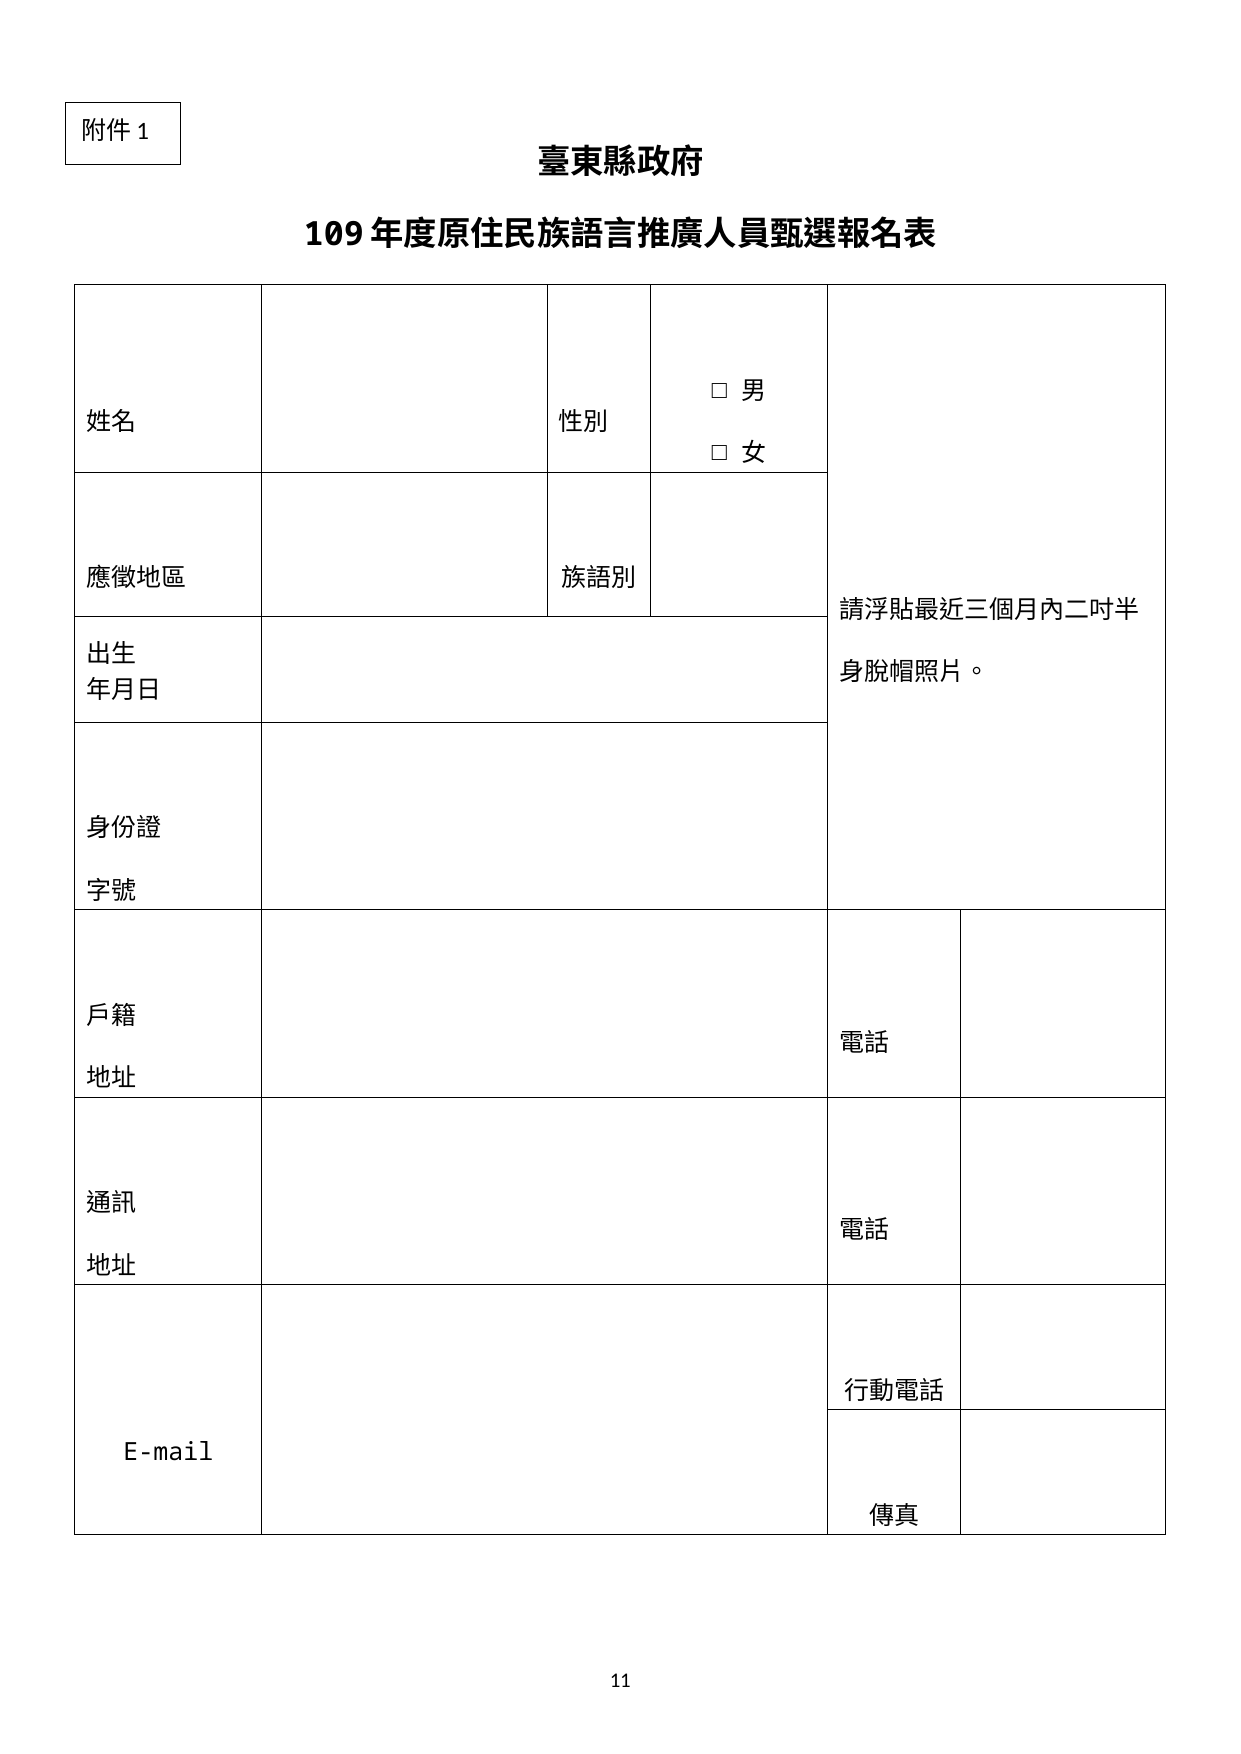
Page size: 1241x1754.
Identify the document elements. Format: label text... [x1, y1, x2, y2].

table_cell [262, 617, 827, 722]
table_cell 出生 年月日 [75, 617, 261, 722]
table_cell 通訊 地址 [75, 1098, 261, 1284]
table_cell [961, 910, 1165, 1097]
table_header 請浮貼最近三個月內二吋半身脫帽照片。 [828, 285, 1165, 909]
table_cell 行動電話 [828, 1285, 960, 1409]
table_cell [262, 1098, 827, 1284]
table_cell 身份證 字號 [75, 723, 261, 909]
table_cell 電話 [828, 1098, 960, 1284]
table_cell 傳真 [828, 1410, 960, 1534]
table_header 性別 [548, 285, 650, 472]
text 臺東縣政府 [187, 134, 1053, 183]
table_header □ 男 □ 女 [651, 285, 827, 472]
table_cell E-mail [75, 1285, 261, 1534]
table_cell [961, 1098, 1165, 1284]
table_cell [262, 723, 827, 909]
table_cell 戶籍 地址 [75, 910, 261, 1097]
table_cell [651, 473, 827, 616]
text 附件1 [81, 111, 165, 147]
table_cell [262, 1285, 827, 1534]
table_cell [961, 1410, 1165, 1534]
table_cell 電話 [828, 910, 960, 1097]
text 109年度原住民族語言推廣人員甄選報名表 [187, 207, 1053, 255]
table_cell 應徵地區 [75, 473, 261, 616]
table_cell 族語別 [548, 473, 650, 616]
table_cell [262, 910, 827, 1097]
table_cell [262, 473, 547, 616]
table_header 姓名 [75, 285, 261, 472]
table_cell [961, 1285, 1165, 1409]
table_header [262, 285, 547, 472]
